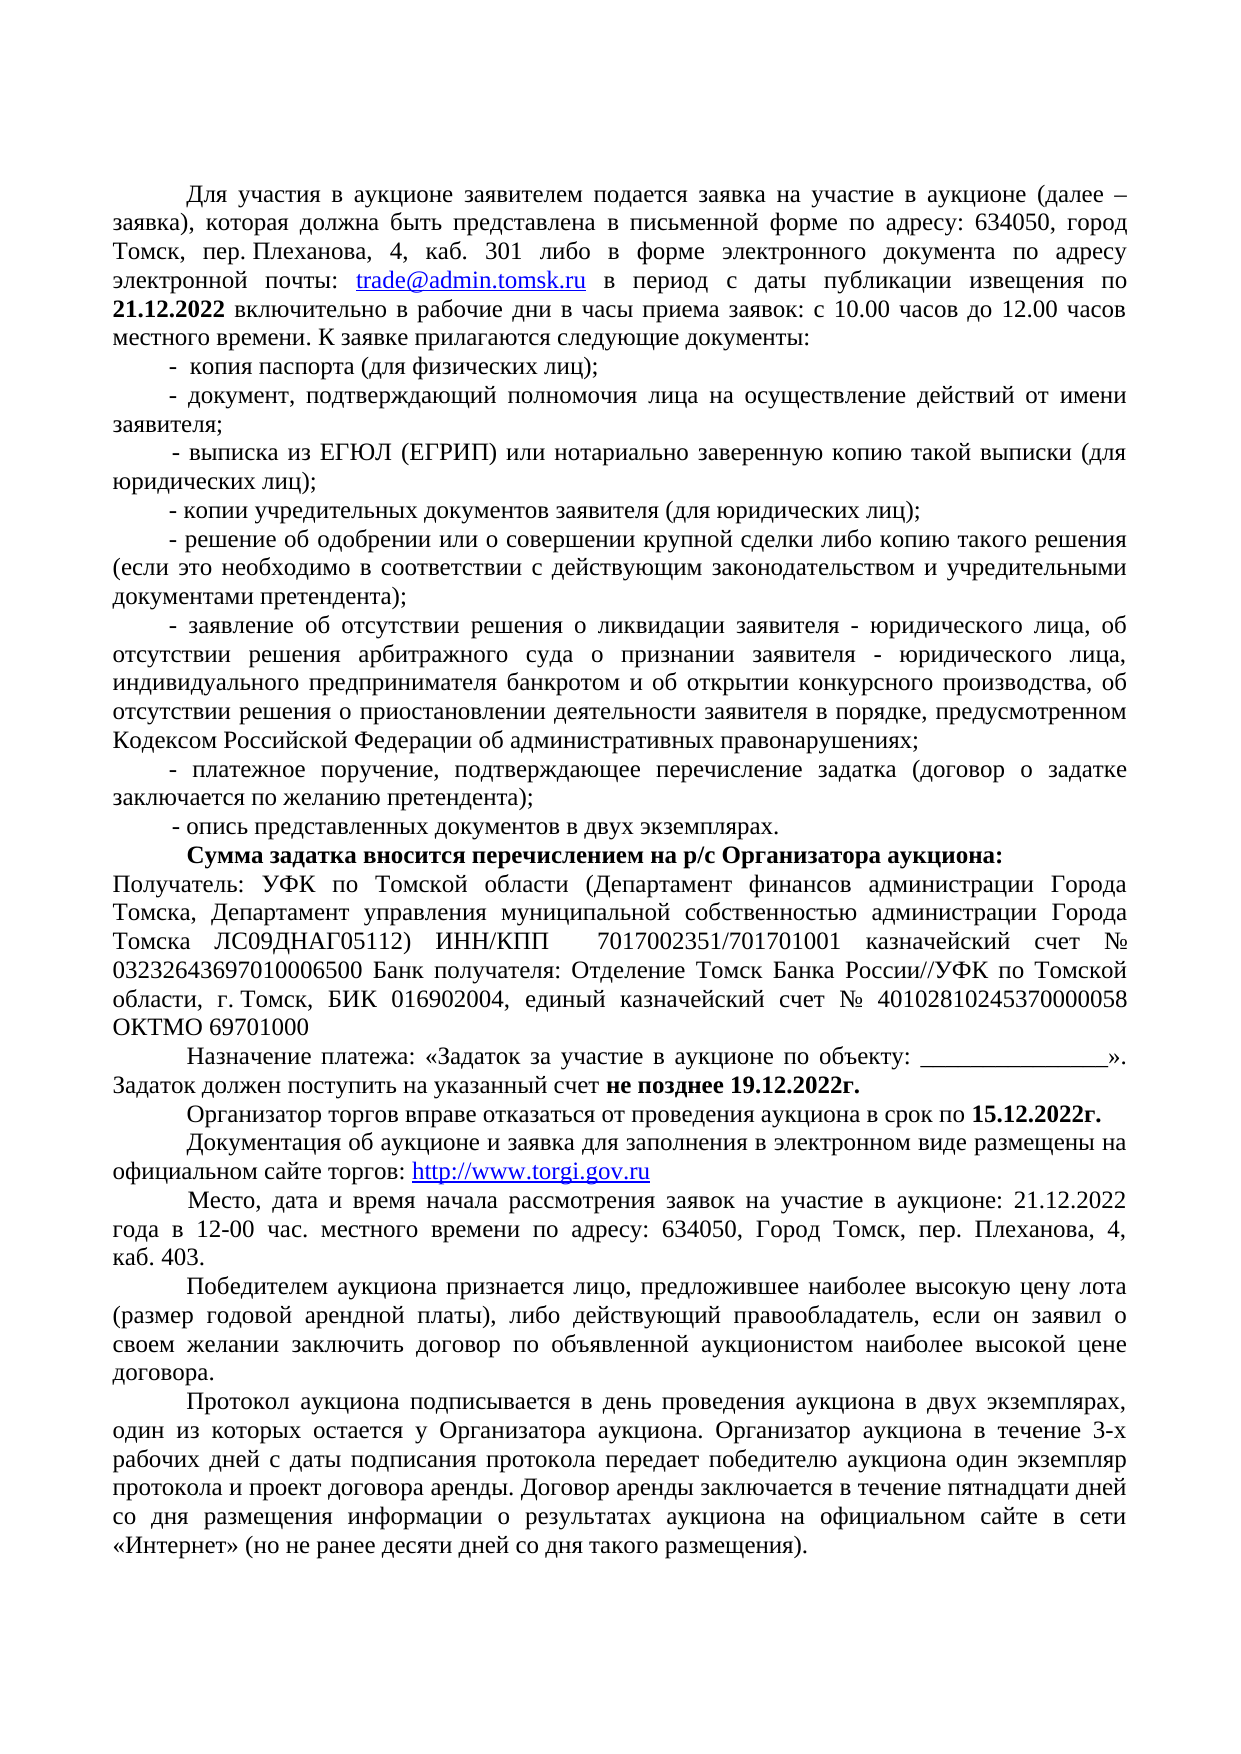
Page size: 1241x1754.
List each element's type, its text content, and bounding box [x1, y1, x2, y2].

text Протокол аукциона подписывается в день проведения аукциона в двух экземплярах, один из которых остается у Организатора аукциона. Организатор аукциона в течение 3-х рабочих дней с даты подписания протокола передает победителю аукциона один экземпляр протокола и проект договора аренды. Договор аренды заключается в течение пятнадцати дней со дня размещения информации о результатах аукциона на официальном сайте в сети «Интернет» (но не ранее десяти дней со дня такого размещения). [112, 1386, 1128, 1559]
text - выписка из ЕГЮЛ (ЕГРИП) или нотариально заверенную копию такой выписки (для юридических лиц); [112, 437, 1128, 495]
text Получатель: УФК по Томской области (Департамент финансов администрации Города Томска, Департамент управления муниципальной собственностью администрации Города Томска ЛС09ДНАГ05112) ИНН/КПП 7017002351/701701001 казначейский счет № 03232643697010006500 Банк получателя: Отделение Томск Банка России//УФК по Томской области, г. Томск, БИК 016902004, единый казначейский счет № 40102810245370000058 ОКТМО 69701000 [112, 869, 1128, 1041]
text Победителем аукциона признается лицо, предложившее наиболее высокую цену лота (размер годовой арендной платы), либо действующий правообладатель, если он заявил о своем желании заключить договор по объявленной аукционистом наиболее высокой цене договора. [112, 1271, 1128, 1386]
text - копии учредительных документов заявителя (для юридических лиц); [112, 495, 1128, 524]
text - копия паспорта (для физических лиц); [112, 351, 1128, 380]
text - опись представленных документов в двух экземплярах. [112, 811, 1128, 840]
text - платежное поручение, подтверждающее перечисление задатка (договор о задатке заключается по желанию претендента); [112, 754, 1128, 811]
text - документ, подтверждающий полномочия лица на осуществление действий от имени заявителя; [112, 380, 1128, 437]
text Организатор торгов вправе отказаться от проведения аукциона в срок по 15.12.2022г. [112, 1099, 1128, 1127]
text Сумма задатка вносится перечислением на р/с Организатора аукциона: [112, 840, 1128, 869]
text Место, дата и время начала рассмотрения заявок на участие в аукционе: 21.12.2022 года в 12-00 час. местного времени по адресу: 634050, Город Томск, пер. Плеханова, 4, каб. 403. [112, 1185, 1128, 1271]
text Назначение платежа: «Задаток за участие в аукционе по объекту: _______________». Задаток должен поступить на указанный счет не позднее 19.12.2022г. [112, 1041, 1128, 1099]
text Для участия в аукционе заявителем подается заявка на участие в аукционе (далее – заявка), которая должна быть представлена в письменной форме по адресу: 634050, город Томск, пер. Плеханова, 4, каб. 301 либо в форме электронного документа по адресу электронной почты: trade@admin.tomsk.ru в период с даты публикации извещения по 21.12.2022 включительно в рабочие дни в часы приема заявок: с 10.00 часов до 12.00 часов местного времени. К заявке прилагаются следующие документы: [112, 179, 1128, 351]
text - заявление об отсутствии решения о ликвидации заявителя - юридического лица, об отсутствии решения арбитражного суда о признании заявителя - юридического лица, индивидуального предпринимателя банкротом и об открытии конкурсного производства, об отсутствии решения о приостановлении деятельности заявителя в порядке, предусмотренном Кодексом Российской Федерации об административных правонарушениях; [112, 610, 1128, 754]
text Документация об аукционе и заявка для заполнения в электронном виде размещены на официальном сайте торгов: http://www.torgi.gov.ru [112, 1127, 1128, 1185]
text - решение об одобрении или о совершении крупной сделки либо копию такого решения (если это необходимо в соответствии с действующим законодательством и учредительными документами претендента); [112, 524, 1128, 610]
